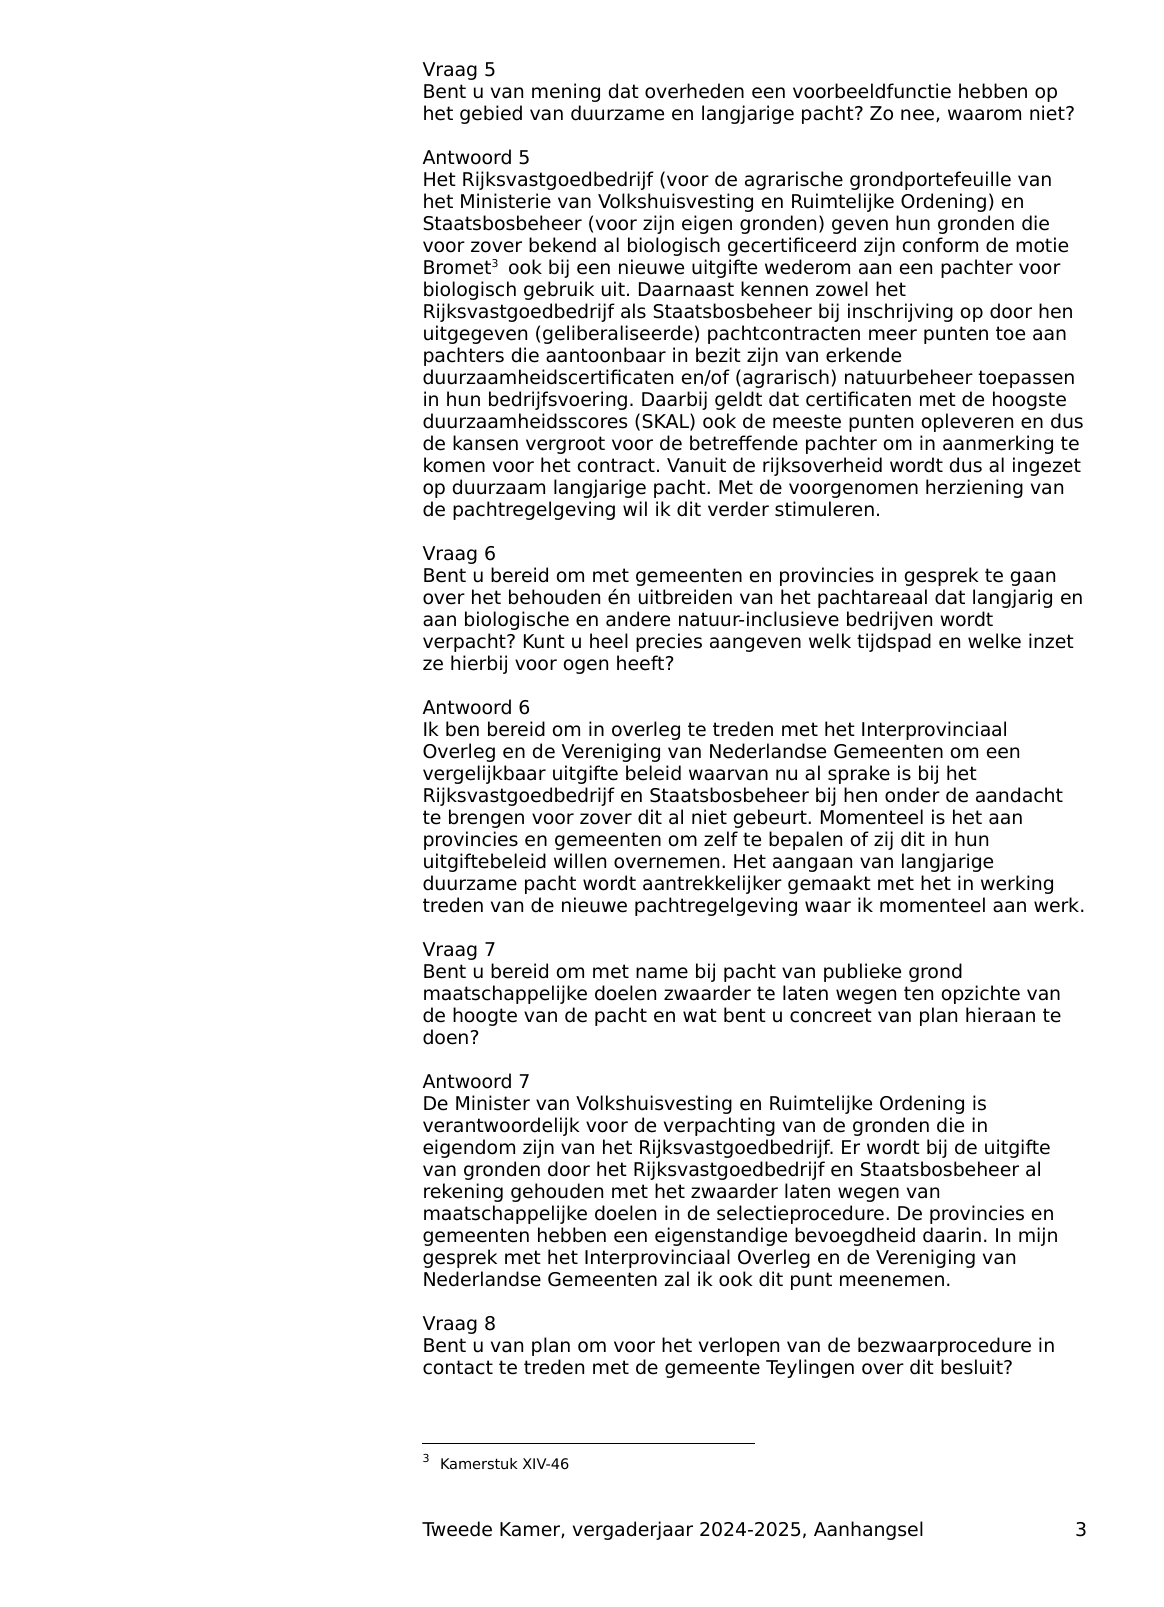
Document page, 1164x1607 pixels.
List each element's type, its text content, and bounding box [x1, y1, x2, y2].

text Kamerstuk XIV-46 [422, 1452, 1087, 1474]
text Antwoord 7 [422, 1071, 1087, 1093]
text Het Rijksvastgoedbedrijf (voor de agrarische grondportefeuille van het Ministerie van Volkshuisvesting en Ruimtelijke Ordening) en Staatsbosbeheer (voor zijn eigen gronden) geven hun gronden die voor zover bekend al biologisch gecertificeerd zijn conform de motie Bromet ook bij een nieuwe uitgifte wederom aan een pachter voor biologisch gebruik uit. Daarnaast kennen zowel het Rijksvastgoedbedrijf als Staatsbosbeheer bij inschrijving op door hen uitgegeven (geliberaliseerde) pachtcontracten meer punten toe aan pachters die aantoonbaar in bezit zijn van erkende duurzaamheidscertificaten en/of (agrarisch) natuurbeheer toepassen in hun bedrijfsvoering. Daarbij geldt dat certificaten met de hoogste duurzaamheidsscores (SKAL) ook de meeste punten opleveren en dus de kansen vergroot voor de betreffende pachter om in aanmerking te komen voor het contract. Vanuit de rijksoverheid wordt dus al ingezet op duurzaam langjarige pacht. Met de voorgenomen herziening van de pachtregelgeving wil ik dit verder stimuleren. [422, 169, 1087, 521]
text Vraag 7 [422, 939, 1087, 961]
text Vraag 8 [422, 1313, 1087, 1335]
text Bent u van mening dat overheden een voorbeeldfunctie hebben op het gebied van duurzame en langjarige pacht? Zo nee, waarom niet? [422, 81, 1087, 125]
text Ik ben bereid om in overleg te treden met het Interprovinciaal Overleg en de Vereniging van Nederlandse Gemeenten om een vergelijkbaar uitgifte beleid waarvan nu al sprake is bij het Rijksvastgoedbedrijf en Staatsbosbeheer bij hen onder de aandacht te brengen voor zover dit al niet gebeurt. Momenteel is het aan provincies en gemeenten om zelf te bepalen of zij dit in hun uitgiftebeleid willen overnemen. Het aangaan van langjarige duurzame pacht wordt aantrekkelijker gemaakt met het in werking treden van de nieuwe pachtregelgeving waar ik momenteel aan werk. [422, 719, 1087, 917]
text Vraag 5 [422, 59, 1087, 81]
text Bent u van plan om voor het verlopen van de bezwaarprocedure in contact te treden met de gemeente Teylingen over dit besluit? [422, 1335, 1087, 1379]
text Antwoord 5 [422, 147, 1087, 169]
text Bent u bereid om met name bij pacht van publieke grond maatschappelijke doelen zwaarder te laten wegen ten opzichte van de hoogte van de pacht en wat bent u concreet van plan hieraan te doen? [422, 961, 1087, 1049]
text Vraag 6 [422, 543, 1087, 565]
text Bent u bereid om met gemeenten en provincies in gesprek te gaan over het behouden én uitbreiden van het pachtareaal dat langjarig en aan biologische en andere natuur-inclusieve bedrijven wordt verpacht? Kunt u heel precies aangeven welk tijdspad en welke inzet ze hierbij voor ogen heeft? [422, 565, 1087, 675]
text Antwoord 6 [422, 697, 1087, 719]
text De Minister van Volkshuisvesting en Ruimtelijke Ordening is verantwoordelijk voor de verpachting van de gronden die in eigendom zijn van het Rijksvastgoedbedrijf. Er wordt bij de uitgifte van gronden door het Rijksvastgoedbedrijf en Staatsbosbeheer al rekening gehouden met het zwaarder laten wegen van maatschappelijke doelen in de selectieprocedure. De provincies en gemeenten hebben een eigenstandige bevoegdheid daarin. In mijn gesprek met het Interprovinciaal Overleg en de Vereniging van Nederlandse Gemeenten zal ik ook dit punt meenemen. [422, 1093, 1087, 1291]
